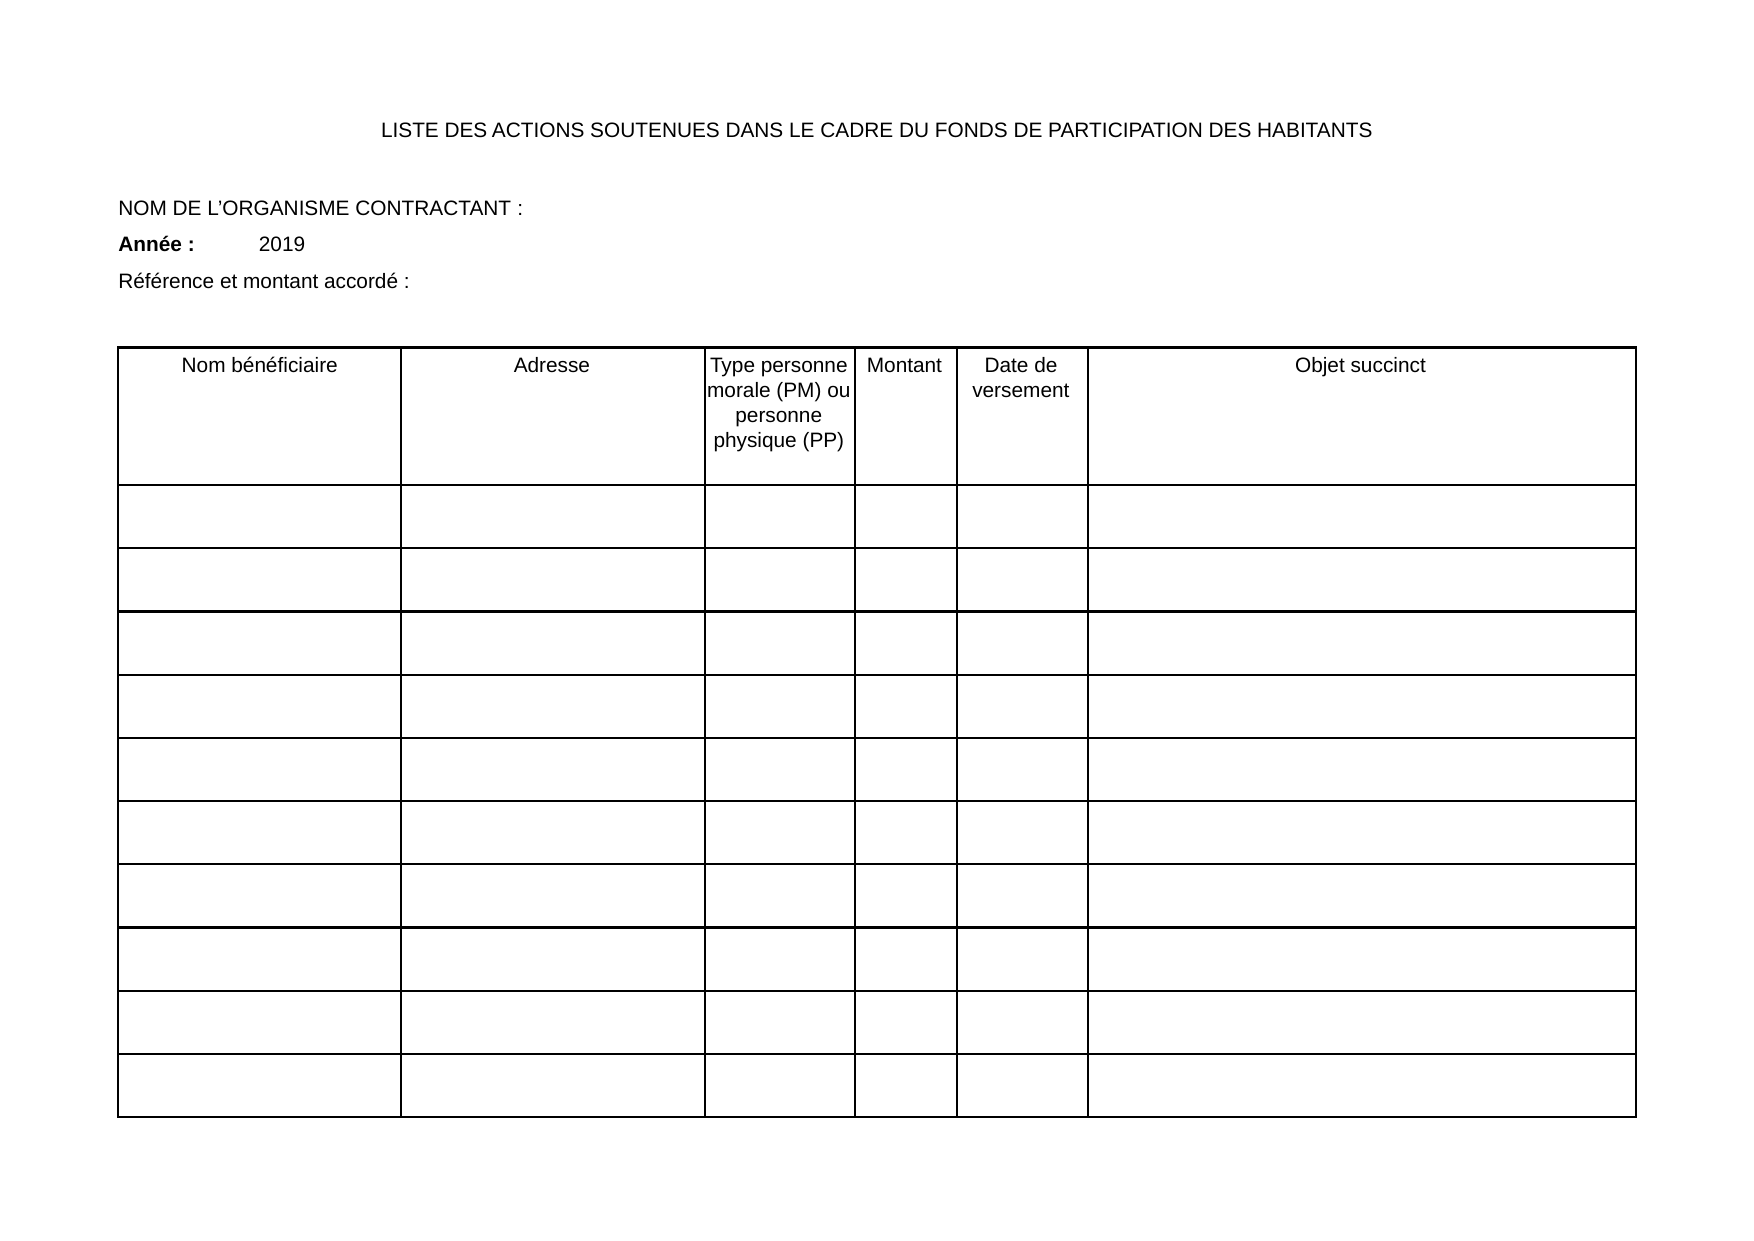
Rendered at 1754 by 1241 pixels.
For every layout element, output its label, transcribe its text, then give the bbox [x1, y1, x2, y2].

table_cell [1089, 676, 1635, 737]
table_header Date de versement [958, 349, 1087, 484]
table_cell [856, 486, 956, 547]
table_cell [1089, 802, 1635, 863]
table_cell [856, 802, 956, 863]
table_cell [706, 549, 854, 610]
table_header Adresse [402, 349, 704, 484]
table_cell [706, 865, 854, 926]
table_cell [402, 802, 704, 863]
table_cell [119, 676, 400, 737]
table_cell [856, 1055, 956, 1116]
table_cell [958, 802, 1087, 863]
table_cell [706, 929, 854, 990]
table_cell [402, 992, 704, 1053]
table_cell [1089, 486, 1635, 547]
table_cell [402, 613, 704, 673]
table_cell [958, 865, 1087, 926]
table_cell [856, 992, 956, 1053]
table_cell [856, 739, 956, 800]
table_cell [856, 549, 956, 610]
table_cell [119, 865, 400, 926]
table_cell [402, 865, 704, 926]
table_cell [1089, 865, 1635, 926]
table_header Montant [856, 349, 956, 484]
table_cell [706, 1055, 854, 1116]
table_cell [402, 1055, 704, 1116]
table_cell [1089, 549, 1635, 610]
table_cell [1089, 929, 1635, 990]
table_cell [958, 676, 1087, 737]
table_cell [402, 549, 704, 610]
table_cell [958, 613, 1087, 673]
table_cell [1089, 739, 1635, 800]
table_cell [856, 865, 956, 926]
text LISTE DES ACTIONS SOUTENUES DANS LE CADRE DU FONDS DE PARTICIPATION DES HABITANTS [118, 118, 1636, 142]
table_cell [119, 549, 400, 610]
table_cell [119, 613, 400, 673]
table_cell [958, 1055, 1087, 1116]
table_cell [958, 739, 1087, 800]
table_cell [119, 992, 400, 1053]
table_cell [706, 739, 854, 800]
table_cell [402, 929, 704, 990]
table_cell [706, 676, 854, 737]
table_cell [119, 802, 400, 863]
table_cell [402, 486, 704, 547]
table_cell [856, 676, 956, 737]
table_cell [706, 613, 854, 673]
table_cell [119, 929, 400, 990]
table_cell [958, 992, 1087, 1053]
table_header Objet succinct [1089, 349, 1635, 484]
table_cell [706, 802, 854, 863]
table_header Type personne morale (PM) ou personne physique (PP) [706, 349, 854, 484]
text NOM DE L’ORGANISME CONTRACTANT : [118, 196, 1636, 220]
table_cell [1089, 992, 1635, 1053]
table_cell [706, 486, 854, 547]
table_cell [119, 486, 400, 547]
table_cell [958, 486, 1087, 547]
table_cell [856, 929, 956, 990]
table_cell [1089, 1055, 1635, 1116]
table_cell [119, 739, 400, 800]
table_cell [706, 992, 854, 1053]
text Année : 2019 [118, 232, 1636, 256]
table_cell [402, 739, 704, 800]
table_cell [119, 1055, 400, 1116]
table_cell [402, 676, 704, 737]
table_cell [958, 929, 1087, 990]
table_header Nom bénéficiaire [119, 349, 400, 484]
table_cell [958, 549, 1087, 610]
text Référence et montant accordé : [118, 269, 1636, 293]
table_cell [1089, 613, 1635, 673]
table_cell [856, 613, 956, 673]
